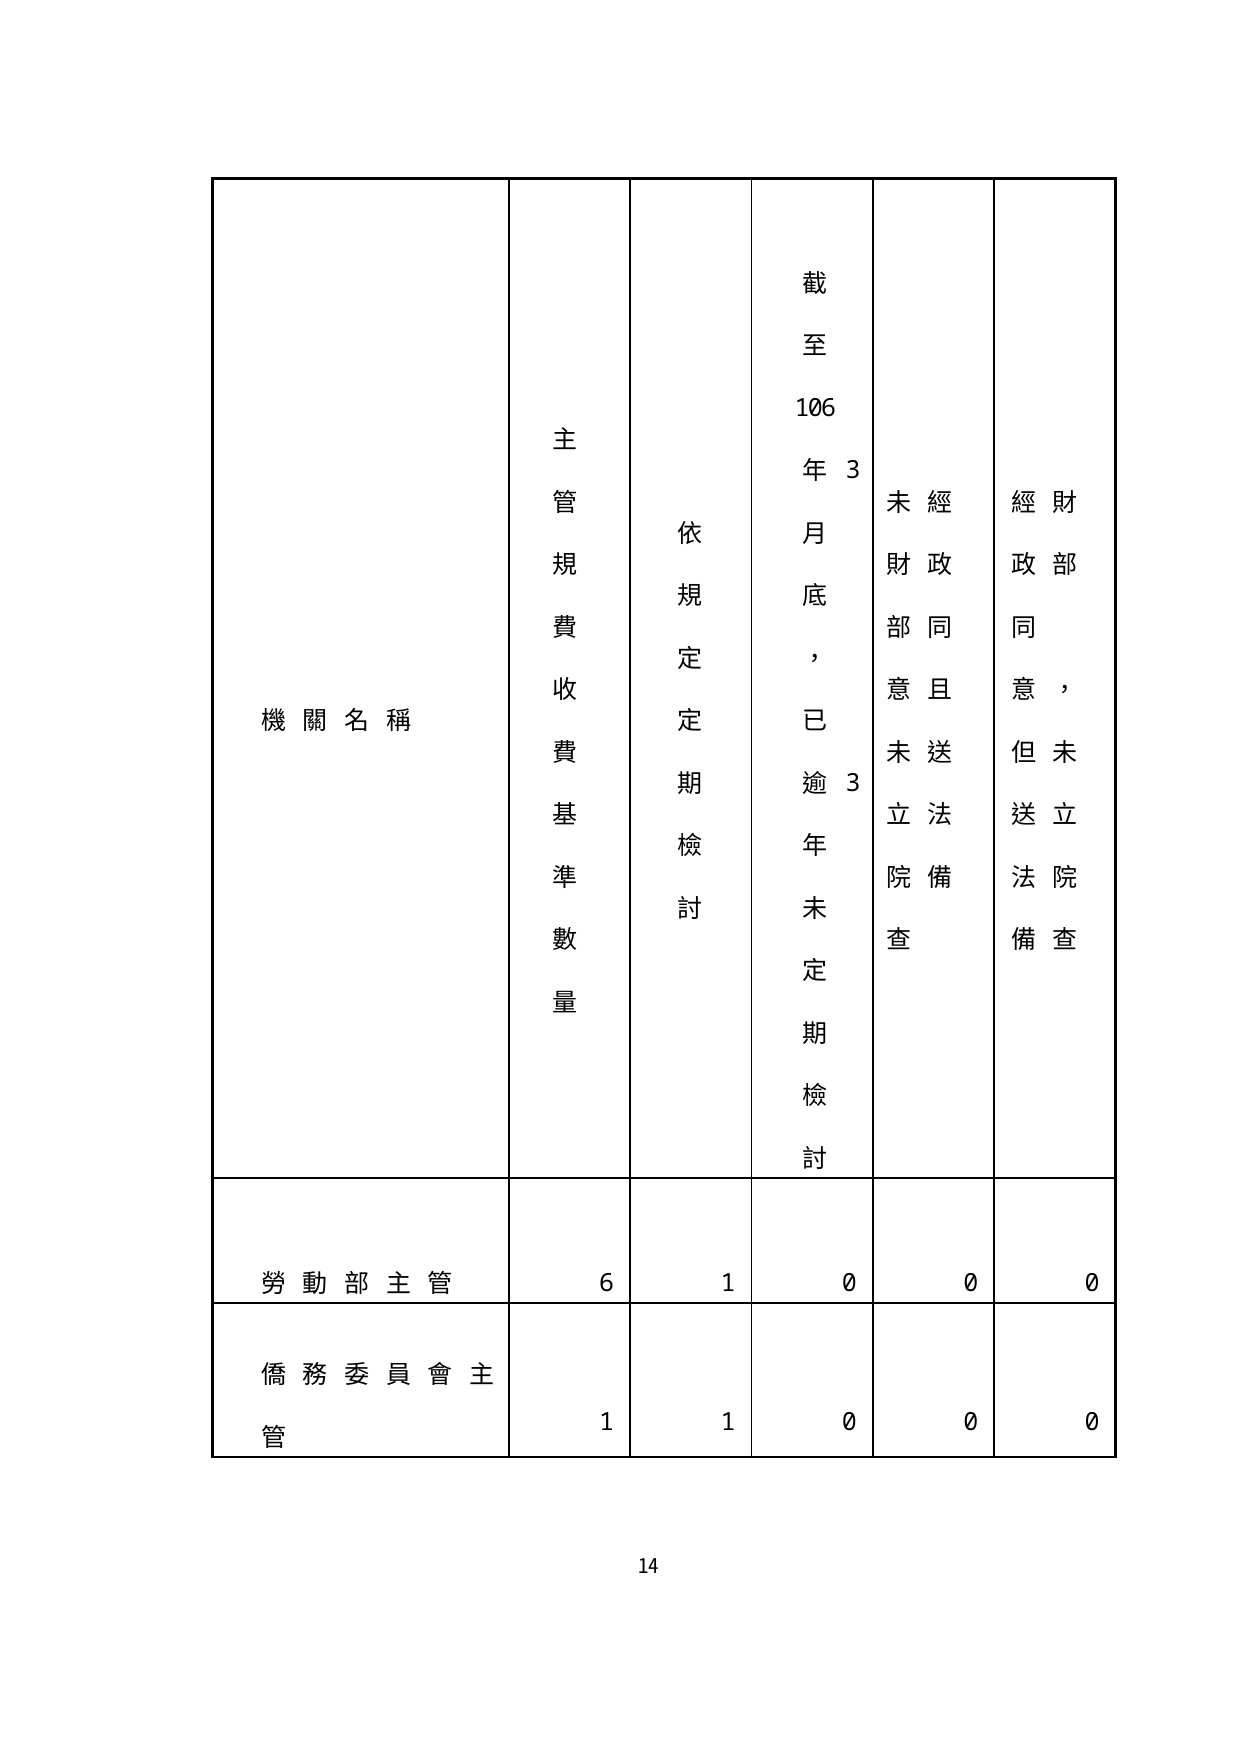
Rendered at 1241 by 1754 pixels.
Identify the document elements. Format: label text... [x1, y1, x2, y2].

table_cell 0 [995, 1179, 1114, 1302]
table_cell 0 [995, 1304, 1114, 1456]
table_cell 0 [752, 1179, 872, 1302]
table_cell 1 [631, 1304, 751, 1456]
table_cell 0 [874, 1179, 993, 1302]
table_header 未經財政部同意且未送立法院備查 [874, 180, 993, 1177]
table_header 機關名稱 [214, 180, 508, 1177]
table_cell 1 [631, 1179, 751, 1302]
table_header 依規定定期檢討 [631, 180, 751, 1177]
table_cell 僑務委員會主管 [214, 1304, 508, 1456]
table_header 截至106年3月底，已逾3年未定期檢討 [752, 180, 872, 1177]
table_cell 6 [510, 1179, 629, 1302]
table_header 主管規費收費基準數量 [510, 180, 629, 1177]
table_cell 0 [874, 1304, 993, 1456]
table_cell 勞動部主管 [214, 1179, 508, 1302]
table_header 經財政部同意，但未送立法院備查 [995, 180, 1114, 1177]
table_cell 1 [510, 1304, 629, 1456]
table_cell 0 [752, 1304, 872, 1456]
